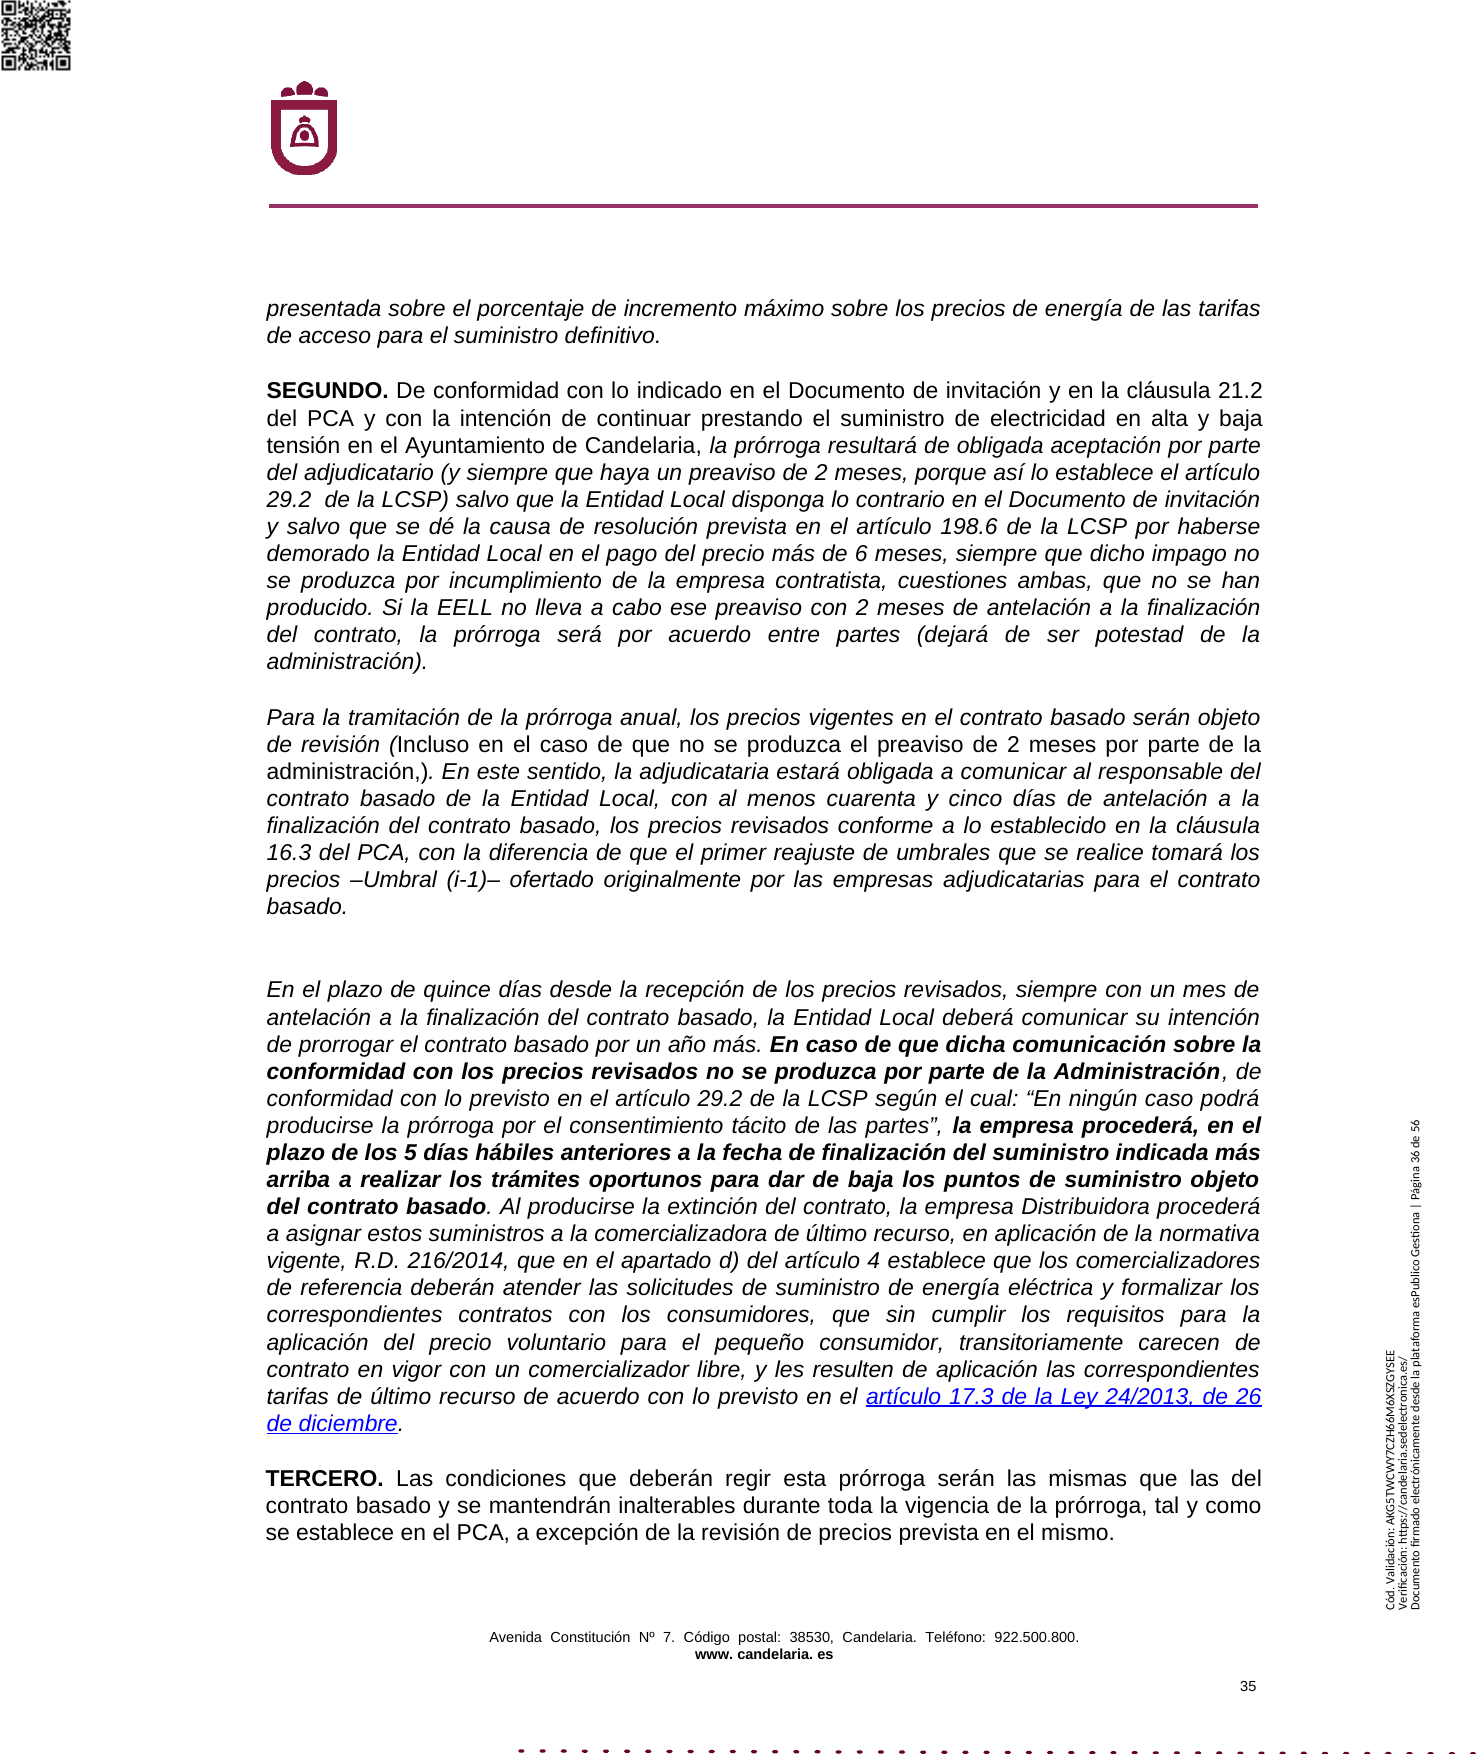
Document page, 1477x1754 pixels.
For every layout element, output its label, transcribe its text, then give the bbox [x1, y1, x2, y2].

text TERCERO. Las condiciones que deberán regir esta prórroga serán las mismas que las del contrato basado y se mantendrán inalterables durante toda la vigencia de la prórroga, tal y como se establece en el PCA, a excepción de la revisión de precios prevista en el mismo. [265, 1465, 1263, 1546]
text SEGUNDO. De conformidad con lo indicado en el Documento de invitación y en la cláusula 21.2 del PCA y con la intención de continuar prestando el suministro de electricidad en alta y baja tensión en el Ayuntamiento de Candelaria, la prórroga resultará de obligada aceptación por parte del adjudicatario (y siempre que haya un preaviso de 2 meses, porque así lo establece el artículo 29.2 de la LCSP) salvo que la Entidad Local disponga lo contrario en el Documento de invitación y salvo que se dé la causa de resolución prevista en el artículo 198.6 de la LCSP por haberse demorado la Entidad Local en el pago del precio más de 6 meses, siempre que dicho impago no se produzca por incumplimiento de la empresa contratista, cuestiones ambas, que no se han producido. Si la EELL no lleva a cabo ese preaviso con 2 meses de antelación a la finalización del contrato, la prórroga será por acuerdo entre partes (dejará de ser potestad de la administración). [266, 377, 1263, 675]
text Para la tramitación de la prórroga anual, los precios vigentes en el contrato basado serán objeto de revisión (Incluso en el caso de que no se produzca el preaviso de 2 meses por parte de la administración,). En este sentido, la adjudicataria estará obligada a comunicar al responsable del contrato basado de la Entidad Local, con al menos cuarenta y cinco días de antelación a la finalización del contrato basado, los precios revisados conforme a lo establecido en la cláusula 16.3 del PCA, con la diferencia de que el primer reajuste de umbrales que se realice tomará los precios –Umbral (i-1)– ofertado originalmente por las empresas adjudicatarias para el contrato basado. [266, 703, 1263, 919]
text En el plazo de quince días desde la recepción de los precios revisados, siempre con un mes de antelación a la finalización del contrato basado, la Entidad Local deberá comunicar su intención de prorrogar el contrato basado por un año más. En caso de que dicha comunicación sobre la conformidad con los precios revisados no se produzca por parte de la Administración, de conformidad con lo previsto en el artículo 29.2 de la LCSP según el cual: “En ningún caso podrá producirse la prórroga por el consentimiento tácito de las partes”, la empresa procederá, en el plazo de los 5 días hábiles anteriores a la fecha de finalización del suministro indicada más arriba a realizar los trámites oportunos para dar de baja los puntos de suministro objeto del contrato basado. Al producirse la extinción del contrato, la empresa Distribuidora procederá a asignar estos suministros a la comercializadora de último recurso, en aplicación de la normativa vigente, R.D. 216/2014, que en el apartado d) del artículo 4 establece que los comercializadores de referencia deberán atender las solicitudes de suministro de energía eléctrica y formalizar los correspondientes contratos con los consumidores, que sin cumplir los requisitos para la aplicación del precio voluntario para el pequeño consumidor, transitoriamente carecen de contrato en vigor con un comercializador libre, y les resulten de aplicación las correspondientes tarifas de último recurso de acuerdo con lo previsto en el artículo 17.3 de la Ley 24/2013, de 26 de diciembre. [266, 976, 1263, 1436]
text presentada sobre el porcentaje de incremento máximo sobre los precios de energía de las tarifas de acceso para el suministro definitivo. [266, 295, 1263, 349]
